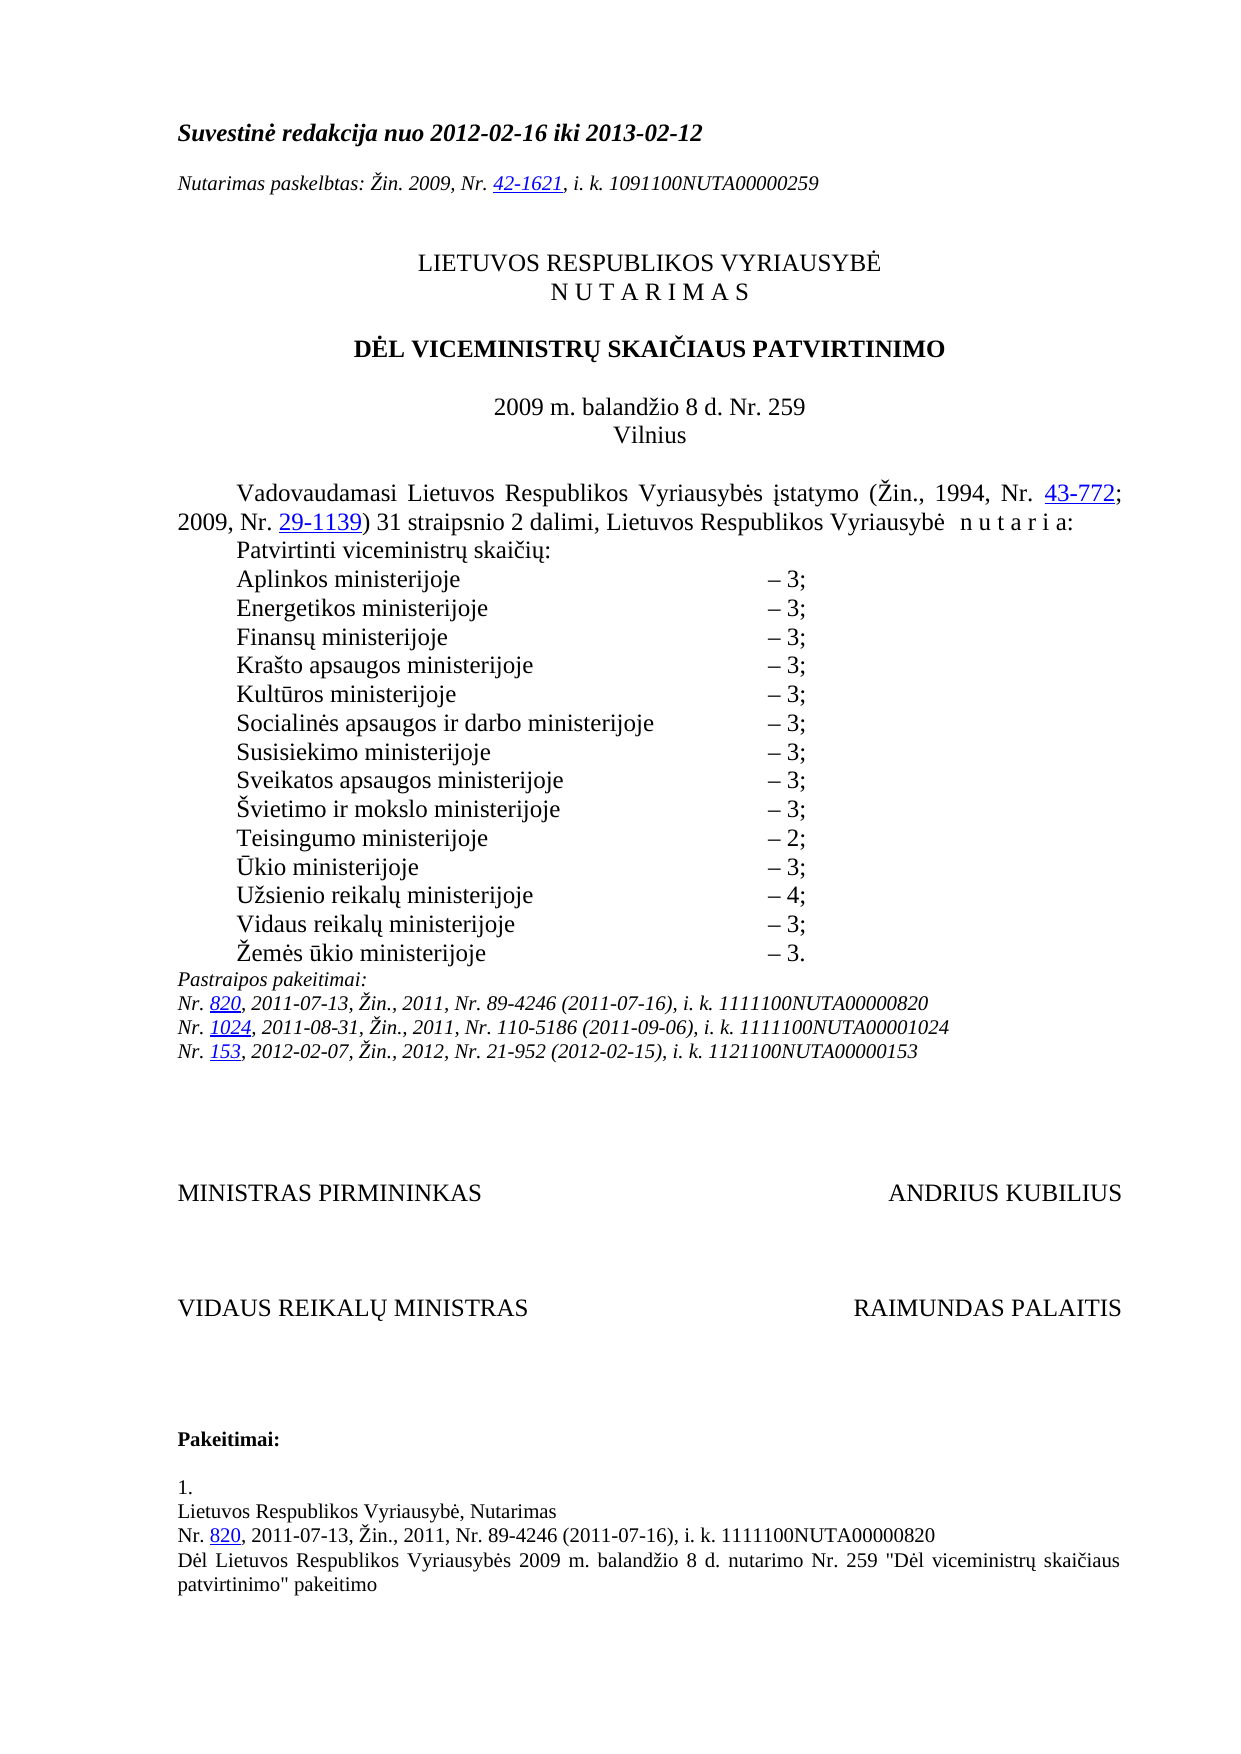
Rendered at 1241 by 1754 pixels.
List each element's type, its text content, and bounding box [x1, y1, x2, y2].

text Ūkio ministerijoje – 3; [177, 852, 1122, 880]
text 1. [177, 1475, 1122, 1499]
text 2009 m. balandžio 8 d. Nr. 259 [177, 392, 1122, 420]
text NUTARIMAS [177, 277, 1122, 305]
text MINISTRAS PIRMININKAS ANDRIUS KUBILIUS [177, 1178, 1122, 1207]
text Aplinkos ministerijoje – 3; [177, 564, 1122, 593]
text Lietuvos Respublikos Vyriausybė, Nutarimas [177, 1499, 1122, 1523]
text Žemės ūkio ministerijoje – 3. [177, 938, 1122, 967]
text Energetikos ministerijoje – 3; [177, 593, 1122, 622]
text Kultūros ministerijoje – 3; [177, 679, 1122, 708]
text DĖL VICEMINISTRŲ SKAIČIAUS PATVIRTINIMO [177, 334, 1122, 363]
text Nr. 1024, 2011-08-31, Žin., 2011, Nr. 110-5186 (2011-09-06), i. k. 1111100NUTA00001024 [177, 1015, 1122, 1039]
text VIDAUS REIKALŲ MINISTRAS RAIMUNDAS PALAITIS [177, 1293, 1122, 1322]
text Nr. 820, 2011-07-13, Žin., 2011, Nr. 89-4246 (2011-07-16), i. k. 1111100NUTA00000820 [177, 991, 1122, 1015]
text Vadovaudamasi Lietuvos Respublikos Vyriausybės įstatymo (Žin., 1994, Nr. 43-772; 2009, Nr. 29-1139) 31 straipsnio 2 dalimi, Lietuvos Respublikos Vyriausybė nutaria: [177, 478, 1122, 535]
text Pakeitimai: [177, 1427, 1122, 1451]
text Pastraipos pakeitimai: [177, 967, 1122, 991]
text Teisingumo ministerijoje – 2; [177, 823, 1122, 852]
text Užsienio reikalų ministerijoje – 4; [177, 880, 1122, 909]
text Finansų ministerijoje – 3; [177, 622, 1122, 650]
text Socialinės apsaugos ir darbo ministerijoje – 3; [177, 708, 1122, 737]
text Švietimo ir mokslo ministerijoje – 3; [177, 794, 1122, 823]
text Patvirtinti viceministrų skaičių: [177, 535, 1122, 564]
text Krašto apsaugos ministerijoje – 3; [177, 650, 1122, 679]
text Lietuvos Respublikos Vyriausybė [177, 248, 1122, 277]
text Suvestinė redakcija nuo 2012-02-16 iki 2013-02-12 [177, 118, 1122, 147]
text Nutarimas paskelbtas: Žin. 2009, Nr. 42-1621, i. k. 1091100NUTA00000259 [177, 171, 1122, 195]
text Susisiekimo ministerijoje – 3; [177, 737, 1122, 765]
text Sveikatos apsaugos ministerijoje – 3; [177, 765, 1122, 794]
text Vilnius [177, 420, 1122, 449]
text Nr. 820, 2011-07-13, Žin., 2011, Nr. 89-4246 (2011-07-16), i. k. 1111100NUTA00000820 [177, 1523, 1122, 1547]
text Dėl Lietuvos Respublikos Vyriausybės 2009 m. balandžio 8 d. nutarimo Nr. 259 "Dėl viceministrų skaičiaus patvirtinimo" pakeitimo [177, 1547, 1122, 1596]
text Vidaus reikalų ministerijoje – 3; [177, 909, 1122, 938]
text Nr. 153, 2012-02-07, Žin., 2012, Nr. 21-952 (2012-02-15), i. k. 1121100NUTA00000153 [177, 1039, 1122, 1063]
